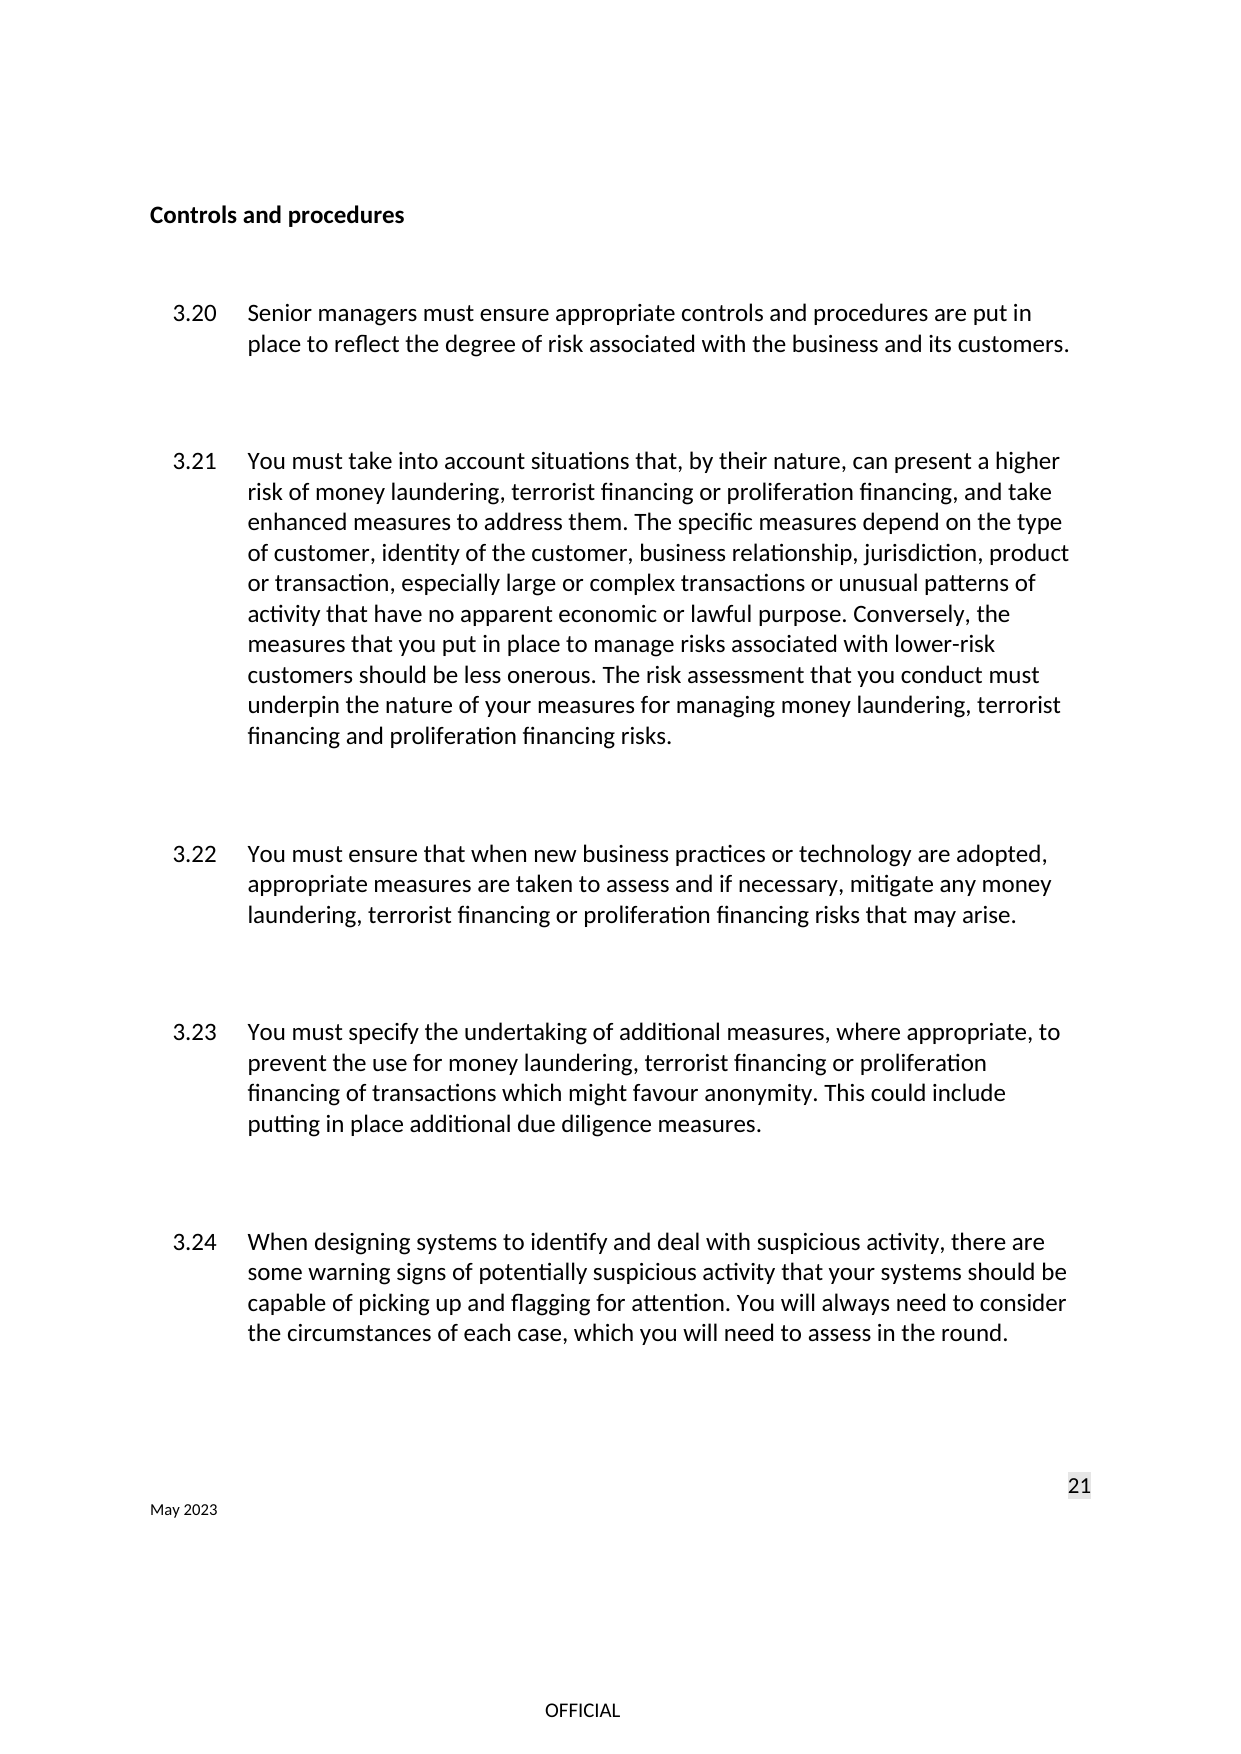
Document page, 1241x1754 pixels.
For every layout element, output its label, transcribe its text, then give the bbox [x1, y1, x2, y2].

subtitle Controls and procedures [150, 200, 1091, 230]
text 3.22 You must ensure that when new business practices or technology are adopted, appropriate measures are taken to assess and if necessary, mitigate any money laundering, terrorist financing or proliferation financing risks that may arise. [172, 838, 1081, 929]
text 3.24 When designing systems to identify and deal with suspicious activity, there are some warning signs of potentially suspicious activity that your systems should be capable of picking up and flagging for attention. You will always need to consider the circumstances of each case, which you will need to assess in the round. [172, 1226, 1081, 1348]
text 3.23 You must specify the undertaking of additional measures, where appropriate, to prevent the use for money laundering, terrorist financing or proliferation financing of transactions which might favour anonymity. This could include putting in place additional due diligence measures. [172, 1017, 1081, 1139]
text 3.20 Senior managers must ensure appropriate controls and procedures are put in place to reflect the degree of risk associated with the business and its customers. [172, 297, 1081, 358]
text 3.21 You must take into account situations that, by their nature, can present a higher risk of money laundering, terrorist financing or proliferation financing, and take enhanced measures to address them. The specific measures depend on the type of customer, identity of the customer, business relationship, jurisdiction, product or transaction, especially large or complex transactions or unusual patterns of activity that have no apparent economic or lawful purpose. Conversely, the measures that you put in place to manage risks associated with lower-risk customers should be less onerous. The risk assessment that you conduct must underpin the nature of your measures for managing money laundering, terrorist financing and proliferation financing risks. [172, 445, 1081, 751]
